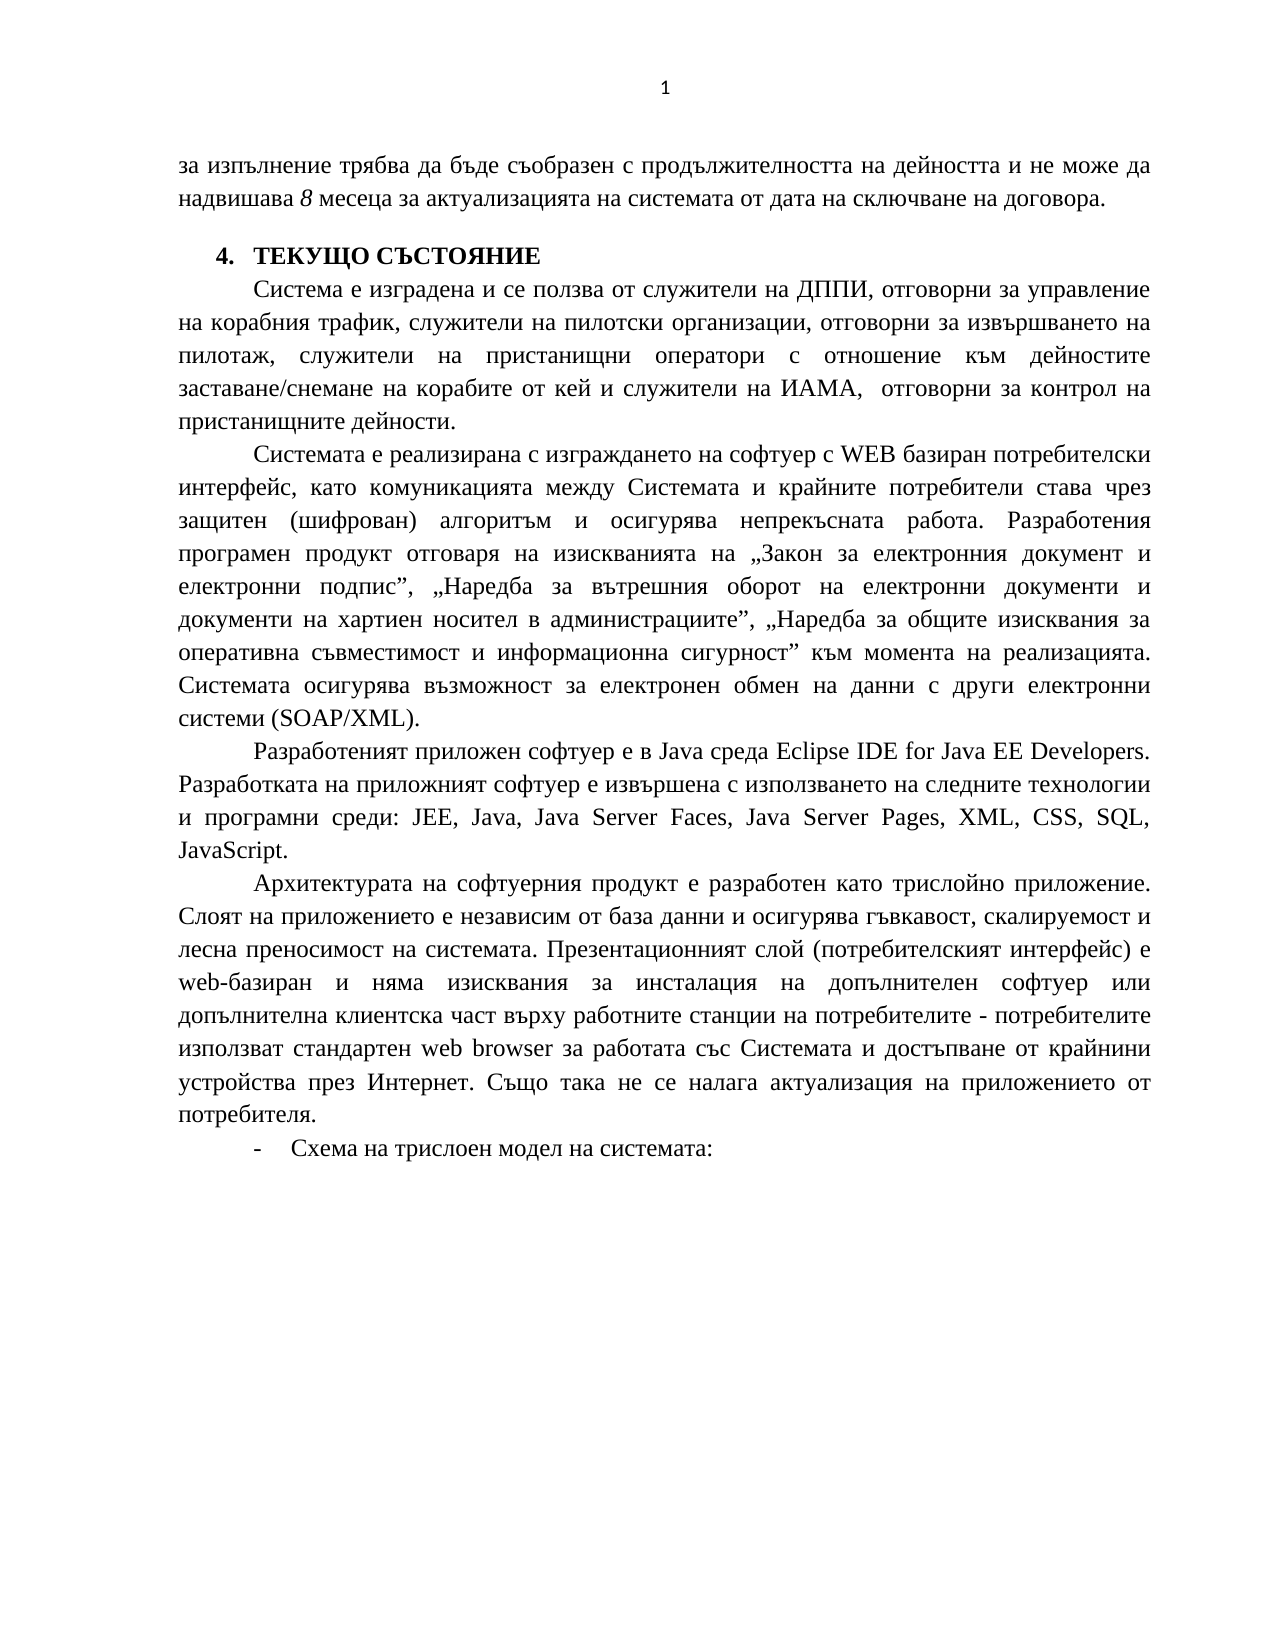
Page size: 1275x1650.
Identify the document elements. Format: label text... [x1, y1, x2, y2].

text Системата е реализирана с изграждането на софтуер с WEB базиран потребителски интерфейс, като комуникацията между Системата и крайните потребители става чрез защитен (шифрован) алгоритъм и осигурява непрекъсната работа. Разработения програмен продукт отговаря на изискванията на „Закон за електронния документ и електронни подпис”, „Наредба за вътрешния оборот на електронни документи и документи на хартиен носител в администрациите”, „Наредба за общите изисквания за оперативна съвместимост и информационна сигурност” към момента на реализацията. Системата осигурява възможност за електронен обмен на данни с други електронни системи (SOAP/XML). [178, 439, 1152, 732]
text за изпълнение трябва да бъде съобразен с продължителността на дейността и не може да надвишава 8 месеца за актуализацията на системата от дата на сключване на договора. [178, 150, 1152, 212]
text Разработеният приложен софтуер е в Java среда Eclipse IDE for Java EE Developers. Разработката на приложният софтуер е извършена с използването на следните технологии и програмни среди: JEE, Java, Java Server Faces, Java Server Pages, XML, CSS, SQL, JavaScript. [178, 736, 1152, 864]
text Архитектурата на софтуерния продукт е разработен като трислойно приложение. Слоят на приложението е независим от база данни и осигурява гъвкавост, скалируемост и лесна преносимост на системата. Презентационният слой (потребителският интерфейс) е web-базиран и няма изисквания за инсталация на допълнителен софтуер или допълнителна клиентска част върху работните станции на потребителите - потребителите използват стандартен web browser за работата със Системата и достъпване от крайнини устройства през Интернет. Също така не се налага актуализация на приложението от потребителя. [178, 868, 1152, 1128]
list Схема на трислоен модел на системата: [253, 1133, 1152, 1161]
text Система е изградена и се ползва от служители на ДППИ, отговорни за управление на корабния трафик, служители на пилотски организации, отговорни за извършването на пилотаж, служители на пристанищни оператори с отношение към дейностите заставане/снемане на корабите от кей и служители на ИАМА, отговорни за контрол на пристанищните дейности. [178, 274, 1152, 435]
subtitle ТЕКУЩО СЪСТОЯНИЕ [216, 241, 1152, 270]
